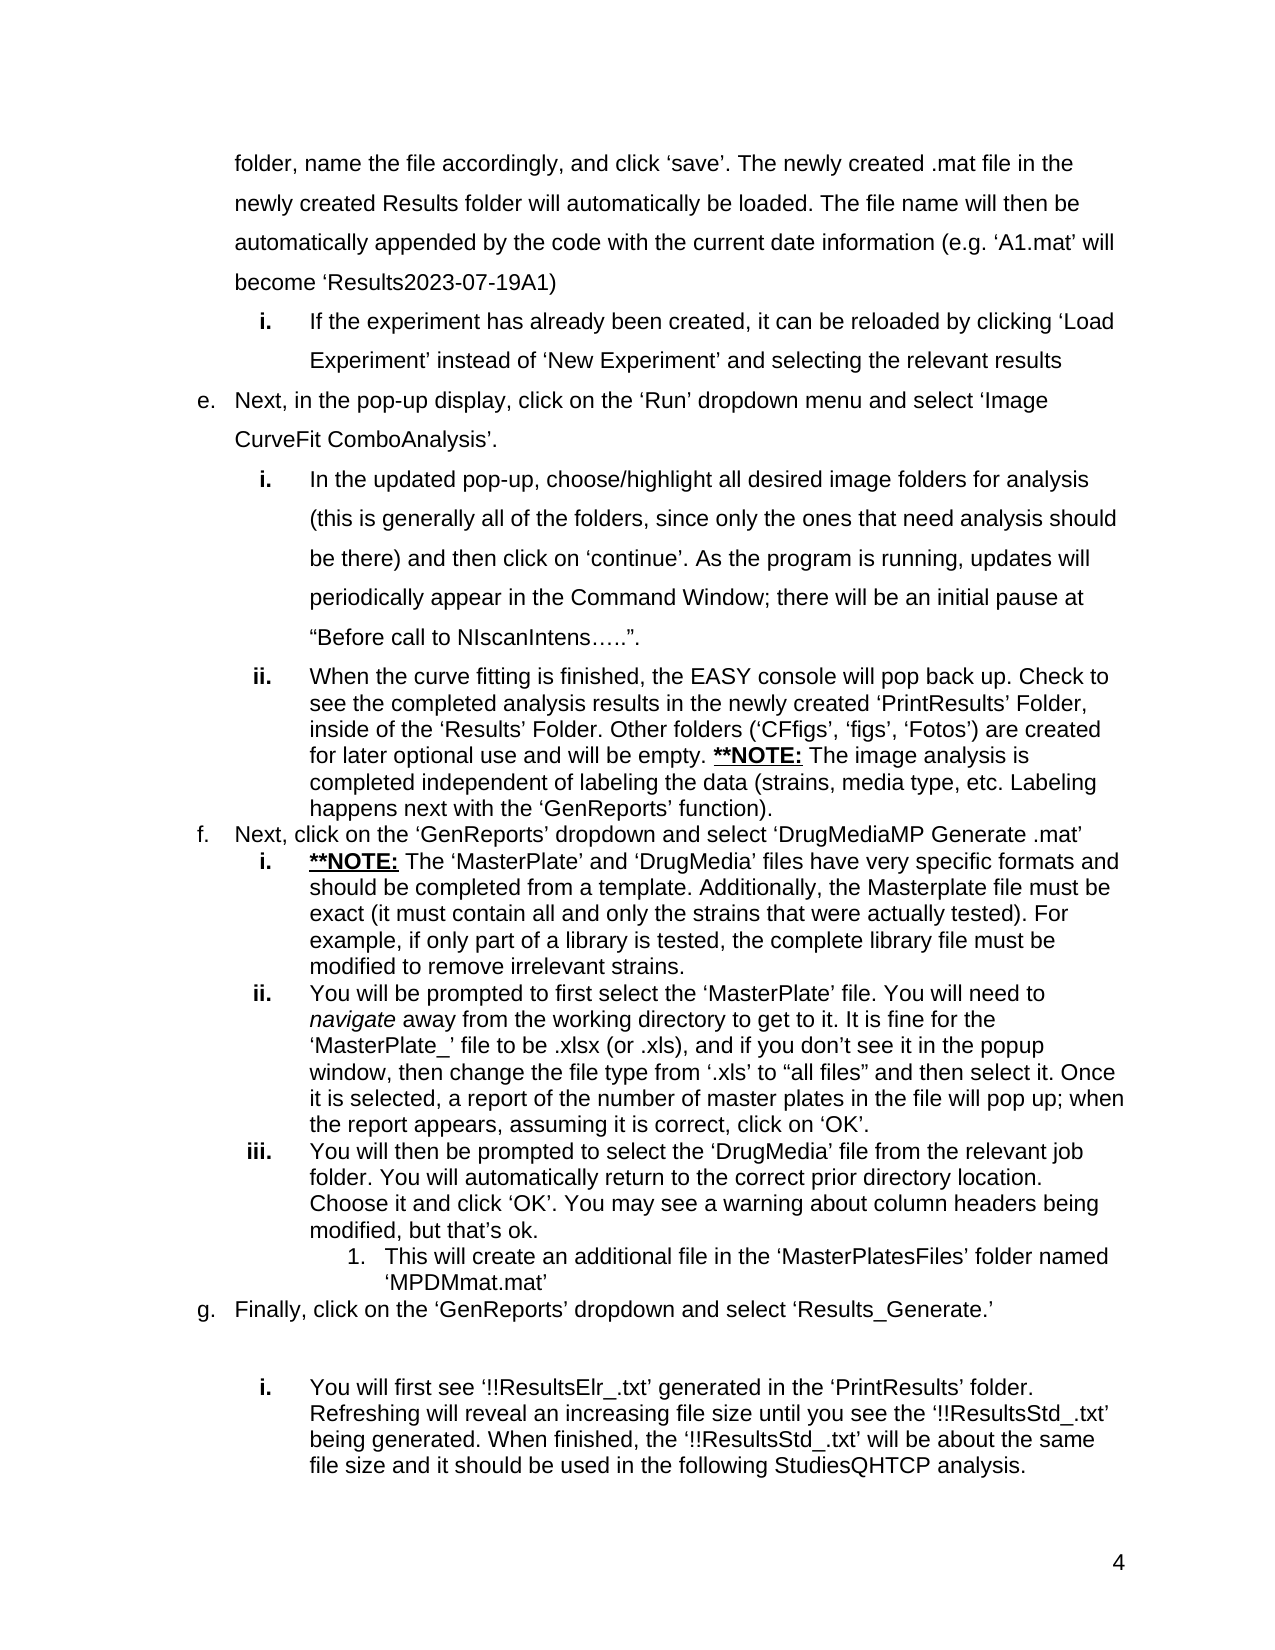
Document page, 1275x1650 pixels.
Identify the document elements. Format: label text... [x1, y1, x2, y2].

list This will create an additional file in the ‘MasterPlatesFiles’ folder named ‘MPDMmat.mat’ [347, 1243, 1125, 1296]
list folder, name the file accordingly, and click ‘save’. The newly created .mat file in the newly created Results folder will automatically be loaded. The file name will then be automatically appended by the code with the current date information (e.g. ‘A1.mat’ will become ‘Results2023-07-19A1) [197, 150, 1125, 295]
list You will then be prompted to select the ‘DrugMedia’ file from the relevant job folder. You will automatically return to the correct prior directory location. Choose it and click ‘OK’. You may see a warning about column headers being modified, but that’s ok. [272, 1138, 1125, 1243]
list Next, in the pop-up display, click on the ‘Run’ dropdown menu and select ‘Image CurveFit ComboAnalysis’. [197, 387, 1125, 453]
list You will first see ‘!!ResultsElr_.txt’ generated in the ‘PrintResults’ folder. Refreshing will reveal an increasing file size until you see the ‘!!ResultsStd_.txt’ being generated. When finished, the ‘!!ResultsStd_.txt’ will be about the same file size and it should be used in the following StudiesQHTCP analysis. [272, 1373, 1125, 1479]
list Finally, click on the ‘GenReports’ dropdown and select ‘Results_Generate.’ [197, 1296, 1125, 1322]
list **NOTE: The ‘MasterPlate’ and ‘DrugMedia’ files have very specific formats and should be completed from a template. Additionally, the Masterplate file must be exact (it must contain all and only the strains that were actually tested). For example, if only part of a library is tested, the complete library file must be modified to remove irrelevant strains. [272, 848, 1125, 979]
list If the experiment has already been created, it can be reloaded by clicking ‘Load Experiment’ instead of ‘New Experiment’ and selecting the relevant results [272, 308, 1125, 374]
list Next, click on the ‘GenReports’ dropdown and select ‘DrugMediaMP Generate .mat’ [197, 821, 1125, 848]
list When the curve fitting is finished, the EASY console will pop back up. Check to see the completed analysis results in the newly created ‘PrintResults’ Folder, inside of the ‘Results’ Folder. Other folders (‘CFfigs’, ‘figs’, ‘Fotos’) are created for later optional use and will be empty. **NOTE: The image analysis is completed independent of labeling the data (strains, media type, etc. Labeling happens next with the ‘GenReports’ function). [272, 663, 1125, 821]
list In the updated pop-up, choose/highlight all desired image folders for analysis (this is generally all of the folders, since only the ones that need analysis should be there) and then click on ‘continue’. As the program is running, updates will periodically appear in the Command Window; there will be an initial pause at “Before call to NIscanIntens…..”. [272, 466, 1125, 650]
list You will be prompted to first select the ‘MasterPlate’ file. You will need to navigate away from the working directory to get to it. It is fine for the ‘MasterPlate_’ file to be .xlsx (or .xls), and if you don’t see it in the popup window, then change the file type from ‘.xls’ to “all files” and then select it. Once it is selected, a report of the number of master plates in the file will pop up; when the report appears, assuming it is correct, click on ‘OK’. [272, 979, 1125, 1138]
